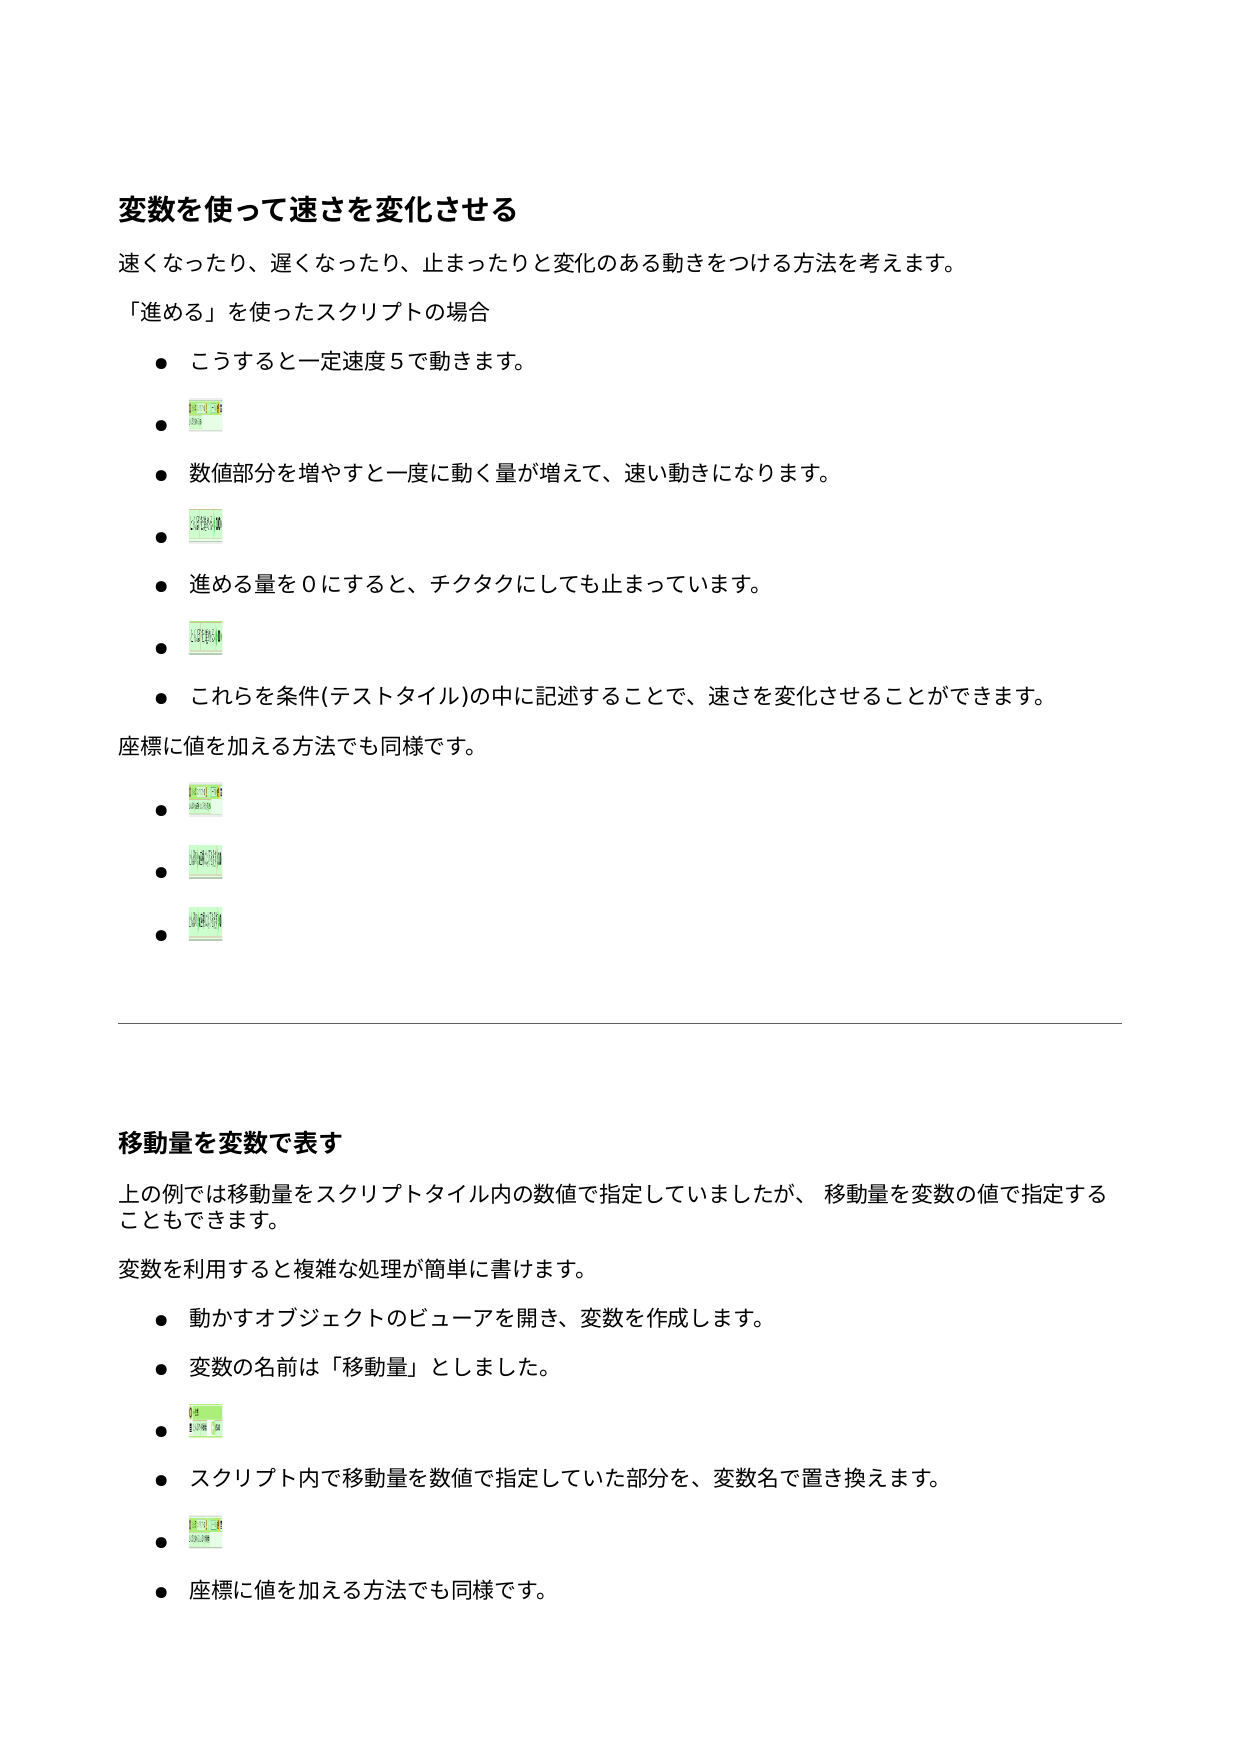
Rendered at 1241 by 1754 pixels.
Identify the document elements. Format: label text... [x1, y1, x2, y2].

list 進める量を０にすると、チクタクにしても止まっています。 [153, 572, 1122, 598]
text 上の例では移動量をスクリプトタイル内の数値で指定していましたが、 移動量を変数の値で指定することもできます。 [118, 1182, 1122, 1233]
text 座標に値を加える方法でも同様です。 [118, 734, 1122, 759]
text 変数を利用すると複雑な処理が簡単に書けます。 [118, 1257, 1122, 1282]
subtitle 変数を使って速さを変化させる [118, 193, 1122, 227]
list 座標に値を加える方法でも同様です。 [153, 1578, 1122, 1603]
text 速くなったり、遅くなったり、止まったりと変化のある動きをつける方法を考えます。 [118, 251, 1122, 277]
list スクリプト内で移動量を数値で指定していた部分を、変数名で置き換えます。 [153, 1466, 1122, 1492]
list 動かすオブジェクトのビューアを開き、変数を作成します。 [153, 1306, 1122, 1331]
picture [188, 845, 223, 879]
picture [188, 1404, 223, 1438]
list こうすると一定速度５で動きます。 [153, 349, 1122, 375]
picture [188, 621, 223, 655]
picture [188, 907, 223, 941]
picture [188, 1515, 223, 1549]
list 変数の名前は「移動量」としました。 [153, 1355, 1122, 1381]
text 「進める」を使ったスクリプトの場合 [118, 300, 1122, 326]
subtitle 移動量を変数で表す [118, 1129, 1122, 1158]
picture [188, 782, 223, 817]
picture [188, 509, 223, 544]
picture [188, 398, 223, 432]
list これらを条件(テストタイル)の中に記述することで、速さを変化させることができます。 [153, 683, 1122, 710]
list 数値部分を増やすと一度に動く量が増えて、速い動きになります。 [153, 461, 1122, 486]
